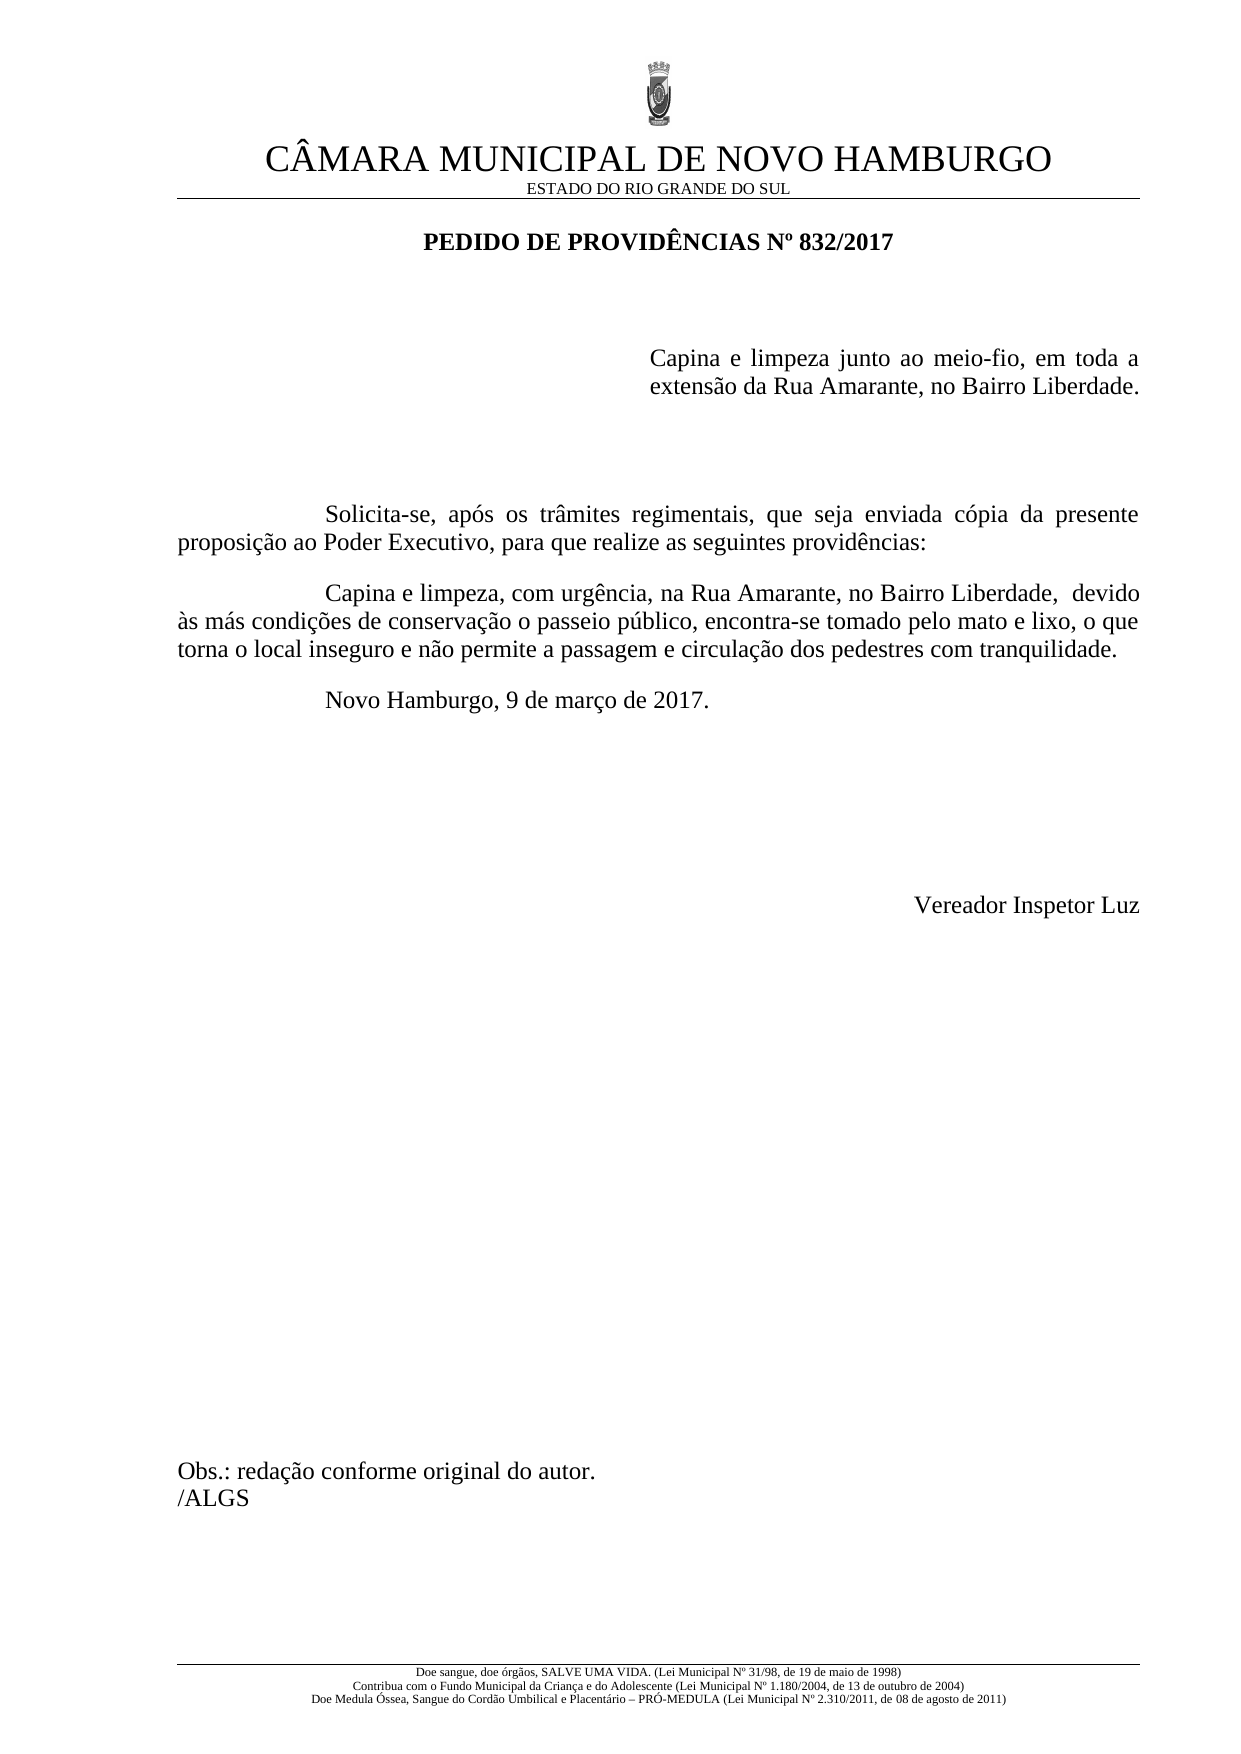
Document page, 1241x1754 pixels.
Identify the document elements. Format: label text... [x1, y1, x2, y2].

text PEDIDO DE PROVIDÊNCIAS Nº 832/2017 [177, 228, 1140, 256]
text Novo Hamburgo, 9 de março de 2017. [177, 686, 1140, 714]
text Capina e limpeza, com urgência, na Rua Amarante, no Bairro Liberdade, devido às más condições de conservação o passeio público, encontra-se tomado pelo mato e lixo, o que torna o local inseguro e não permite a passagem e circulação dos pedestres com tranquilidade. [177, 579, 1140, 662]
text /ALGS [177, 1484, 1140, 1512]
text Solicita-se, após os trâmites regimentais, que seja enviada cópia da presente proposição ao Poder Executivo, para que realize as seguintes providências: [177, 500, 1140, 556]
text Vereador Inspetor Luz [177, 891, 1140, 919]
text Capina e limpeza junto ao meio-fio, em toda a extensão da Rua Amarante, no Bairro Liberdade. [649, 344, 1140, 400]
text Obs.: redação conforme original do autor. [177, 1457, 1140, 1484]
